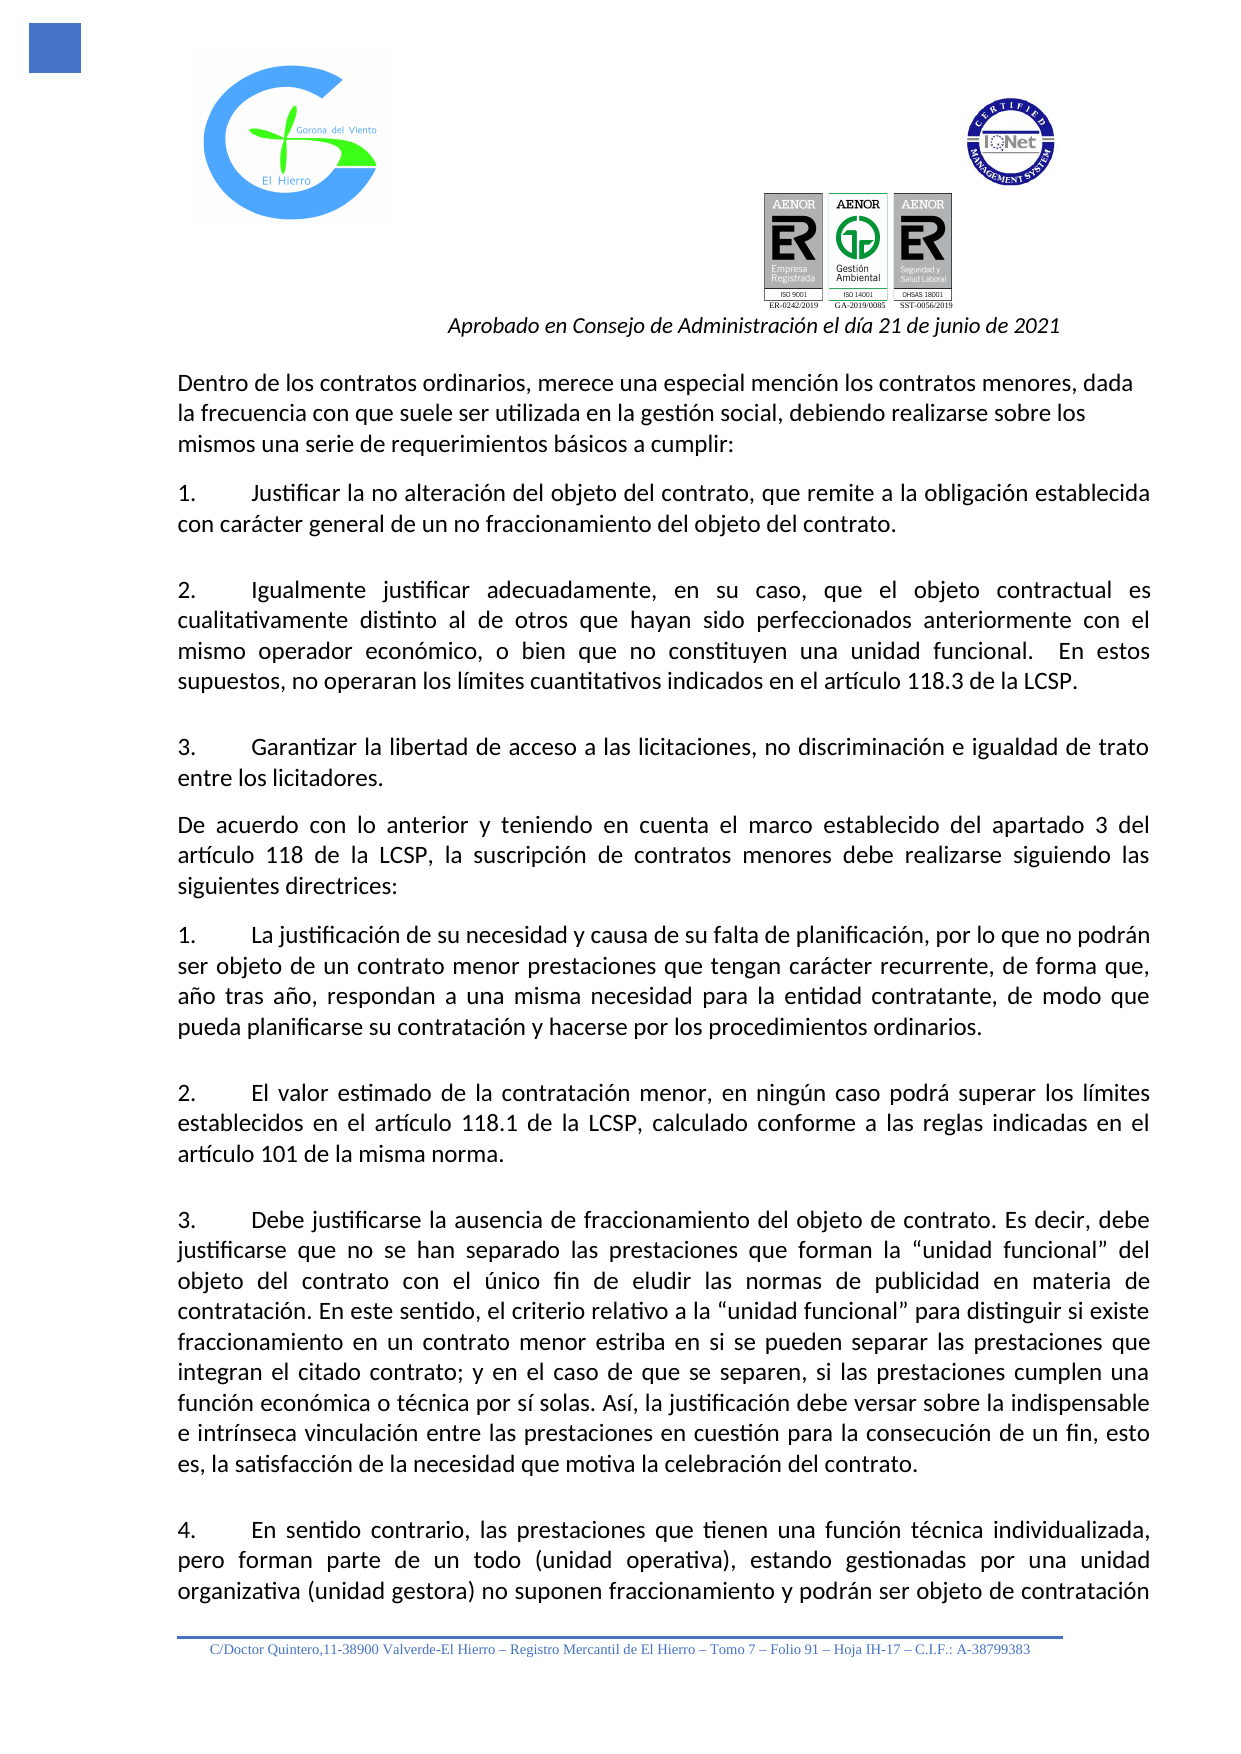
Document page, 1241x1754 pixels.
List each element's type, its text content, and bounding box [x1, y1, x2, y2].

list Debe justificarse la ausencia de fraccionamiento del objeto de contrato. Es decir, debe justificarse que no se han separado las prestaciones que forman la “unidad funcional” del objeto del contrato con el único fin de eludir las normas de publicidad en materia de contratación. En este sentido, el criterio relativo a la “unidad funcional” para distinguir si existe fraccionamiento en un contrato menor estriba en si se pueden separar las prestaciones que integran el citado contrato; y en el caso de que se separen, si las prestaciones cumplen una función económica o técnica por sí solas. Así, la justificación debe versar sobre la indispensable e intrínseca vinculación entre las prestaciones en cuestión para la consecución de un fin, esto es, la satisfacción de la necesidad que motiva la celebración del contrato. [177, 1204, 1152, 1478]
text De acuerdo con lo anterior y teniendo en cuenta el marco establecido del apartado 3 del artículo 118 de la LCSP, la suscripción de contratos menores debe realizarse siguiendo las siguientes directrices: [177, 809, 1152, 901]
list Justificar la no alteración del objeto del contrato, que remite a la obligación establecida con carácter general de un no fraccionamiento del objeto del contrato. [177, 477, 1152, 538]
list Igualmente justificar adecuadamente, en su caso, que el objeto contractual es cualitativamente distinto al de otros que hayan sido perfeccionados anteriormente con el mismo operador económico, o bien que no constituyen una unidad funcional. En estos supuestos, no operaran los límites cuantitativos indicados en el artículo 118.3 de la LCSP. [177, 574, 1152, 696]
list En sentido contrario, las prestaciones que tienen una función técnica individualizada, pero forman parte de un todo (unidad operativa), estando gestionadas por una unidad organizativa (unidad gestora) no suponen fraccionamiento y podrán ser objeto de contratación [177, 1514, 1152, 1605]
list Garantizar la libertad de acceso a las licitaciones, no discriminación e igualdad de trato entre los licitadores. [177, 731, 1152, 792]
list El valor estimado de la contratación menor, en ningún caso podrá superar los límites establecidos en el artículo 118.1 de la LCSP, calculado conforme a las reglas indicadas en el artículo 101 de la misma norma. [177, 1077, 1152, 1168]
list La justificación de su necesidad y causa de su falta de planificación, por lo que no podrán ser objeto de un contrato menor prestaciones que tengan carácter recurrente, de forma que, año tras año, respondan a una misma necesidad para la entidad contratante, de modo que pueda planificarse su contratación y hacerse por los procedimientos ordinarios. [177, 919, 1152, 1041]
text Dentro de los contratos ordinarios, merece una especial mención los contratos menores, dada la frecuencia con que suele ser utilizada en la gestión social, debiendo realizarse sobre los mismos una serie de requerimientos básicos a cumplir: [177, 367, 1152, 458]
